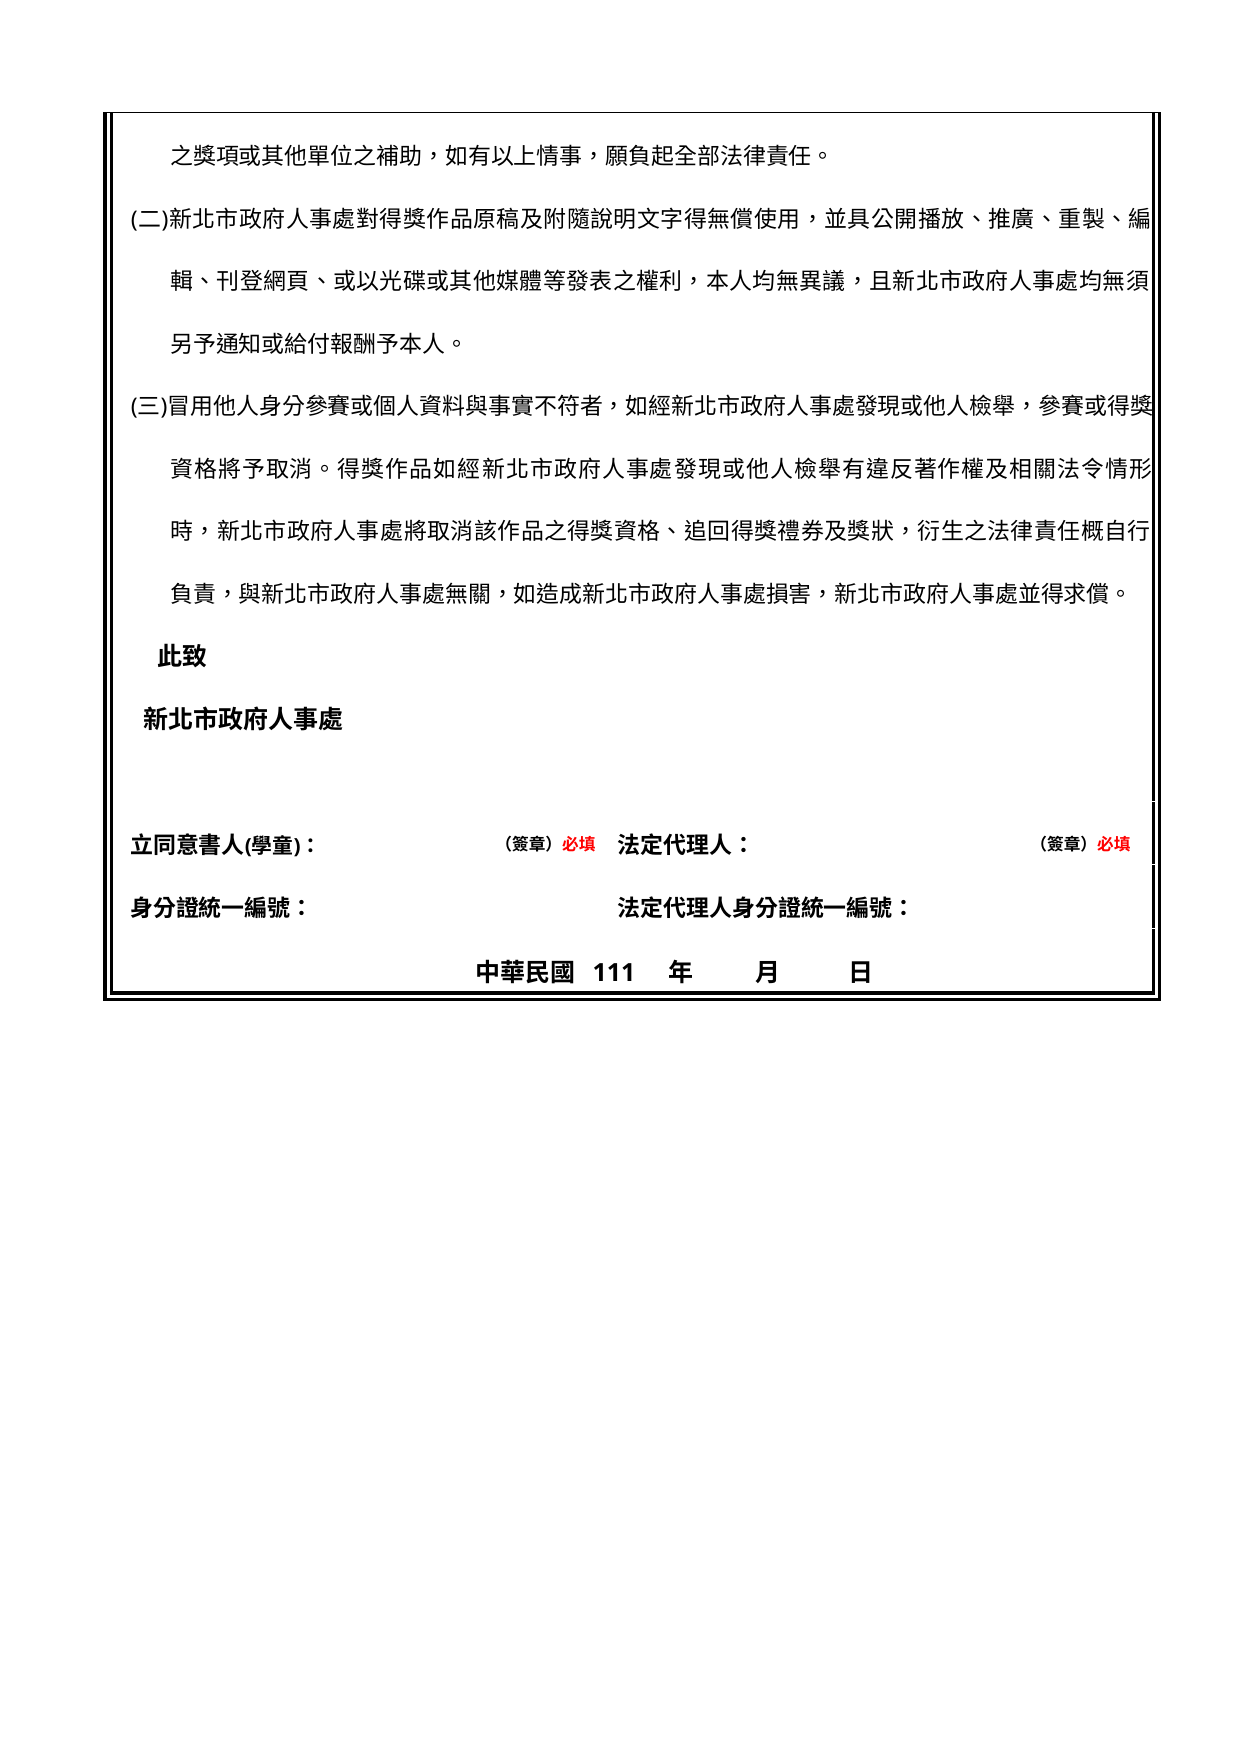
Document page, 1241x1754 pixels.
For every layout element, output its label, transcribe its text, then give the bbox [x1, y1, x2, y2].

table_cell 之獎項或其他單位之補助，如有以上情事，願負起全部法律責任。 (二)新北市政府人事處對得獎作品原稿及附隨說明文字得無償使用，並具公開播放、推廣、重製、編輯、刊登網頁、或以光碟或其他媒體等發表之權利，本人均無異議，且新北市政府人事處均無須另予通知或給付報酬予本人。 (三)冒用他人身分參賽或個人資料與事實不符者，如經新北市政府人事處發現或他人檢舉，參賽或得獎資格將予取消。得獎作品如經新北市政府人事處發現或他人檢舉有違反著作權及相關法令情形時，新北市政府人事處將取消該作品之得獎資格、追回得獎禮券及獎狀，衍生之法律責任概自行負責，與新北市政府人事處無關，如造成新北市政府人事處損害，新北市政府人事處並得求償。 此致 新北市政府人事處 中華民國 111 年 月 日 [113, 113, 1152, 991]
table_cell [930, 865, 1152, 928]
table_cell 身分證統一編號： [119, 865, 339, 928]
table_header 立同意書人(學童)： [119, 802, 339, 864]
table_header 法定代理人： [607, 802, 929, 864]
table_cell [340, 865, 606, 928]
table_cell 法定代理人身分證統一編號： [607, 865, 929, 928]
table_header （簽章）必填 [340, 802, 606, 864]
table_header （簽章）必填 [930, 802, 1152, 864]
